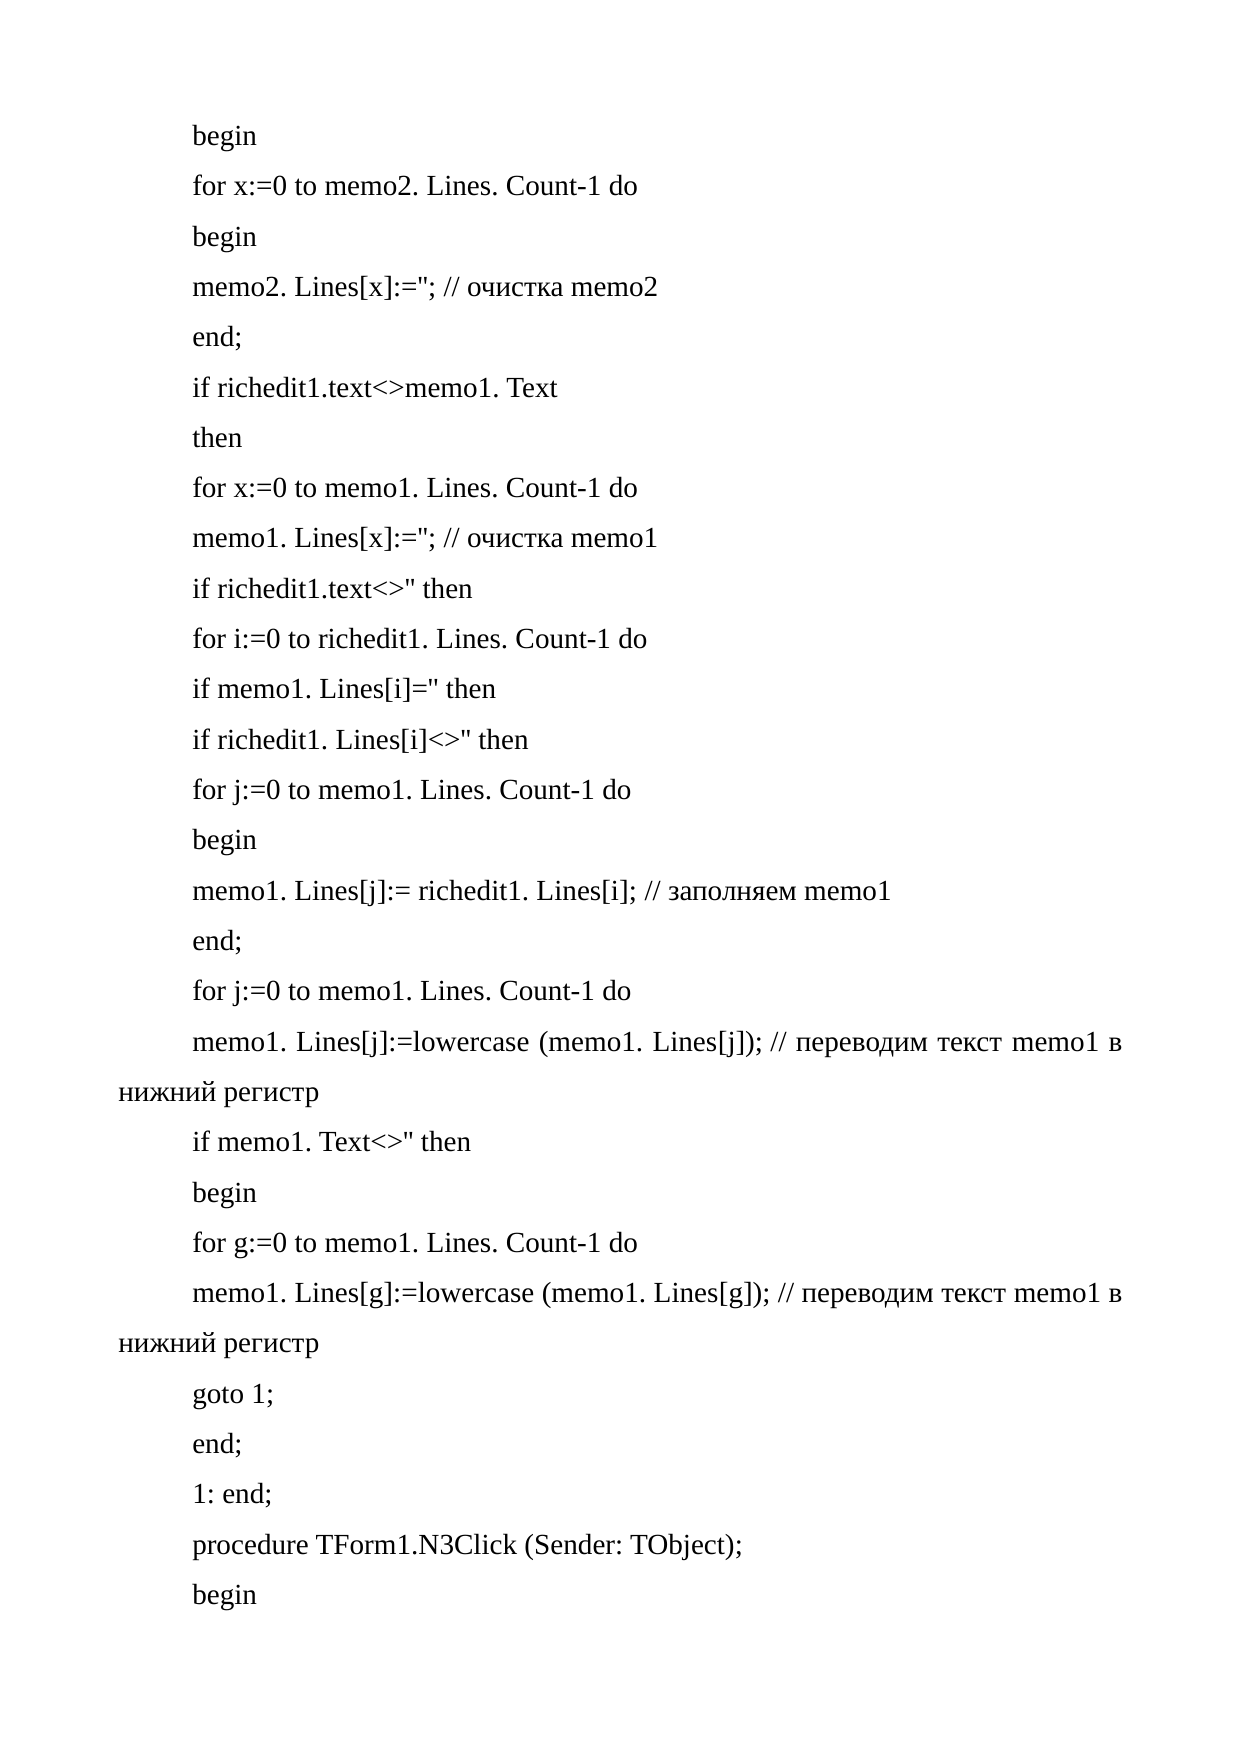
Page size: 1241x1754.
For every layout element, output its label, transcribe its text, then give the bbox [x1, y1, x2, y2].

text for g:=0 to memo1. Lines. Count-1 do [118, 1225, 1122, 1258]
text begin [118, 118, 1122, 152]
text end; [118, 1426, 1122, 1460]
text then [118, 420, 1122, 453]
text begin [118, 822, 1122, 856]
text for j:=0 to memo1. Lines. Count-1 do [118, 772, 1122, 806]
text memo1. Lines[j]:=lowercase (memo1. Lines[j]); // переводим текст memo1 в нижний регистр [118, 1024, 1122, 1108]
text if memo1. Text<>'' then [118, 1124, 1122, 1158]
text memo1. Lines[j]:= richedit1. Lines[i]; // заполняем memo1 [118, 873, 1122, 906]
text memo1. Lines[x]:=''; // очистка memo1 [118, 521, 1122, 554]
text begin [118, 1577, 1122, 1611]
text for j:=0 to memo1. Lines. Count-1 do [118, 973, 1122, 1007]
text goto 1; [118, 1376, 1122, 1409]
text procedure TForm1.N3Click (Sender: TObject); [118, 1527, 1122, 1560]
text memo1. Lines[g]:=lowercase (memo1. Lines[g]); // переводим текст memo1 в нижний регистр [118, 1275, 1122, 1359]
text if memo1. Lines[i]='' then [118, 672, 1122, 705]
text if richedit1.text<>'' then [118, 571, 1122, 604]
text for x:=0 to memo2. Lines. Count-1 do [118, 168, 1122, 202]
text for x:=0 to memo1. Lines. Count-1 do [118, 470, 1122, 504]
text end; [118, 319, 1122, 353]
text memo2. Lines[x]:=''; // очистка memo2 [118, 269, 1122, 303]
text if richedit1. Lines[i]<>'' then [118, 722, 1122, 755]
text 1: end; [118, 1477, 1122, 1510]
text if richedit1.text<>memo1. Text [118, 370, 1122, 403]
text end; [118, 923, 1122, 957]
text for i:=0 to richedit1. Lines. Count-1 do [118, 621, 1122, 655]
text begin [118, 219, 1122, 252]
text begin [118, 1175, 1122, 1208]
